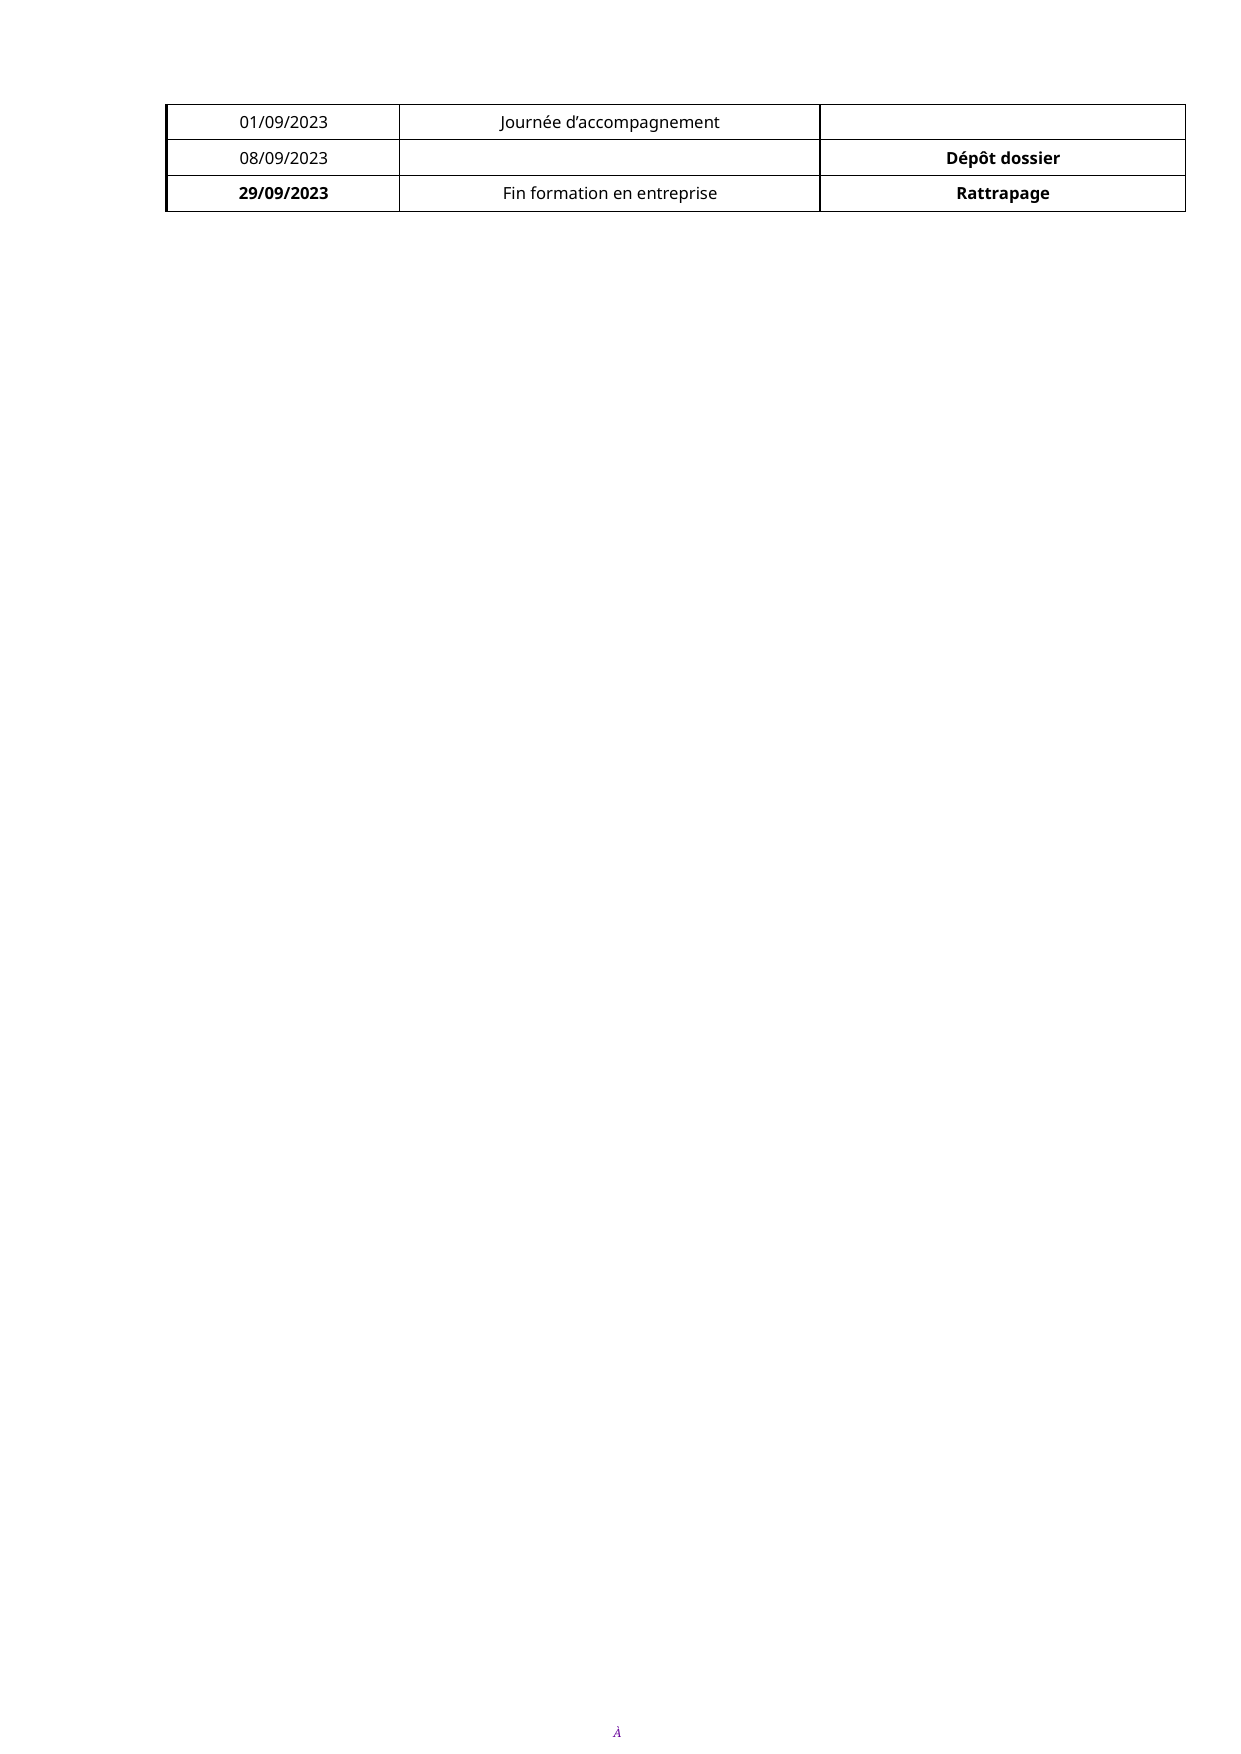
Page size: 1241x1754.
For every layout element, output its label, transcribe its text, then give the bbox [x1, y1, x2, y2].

table_cell Journée d’accompagnement [400, 105, 819, 139]
table_cell Rattrapage [821, 176, 1185, 211]
table_cell [400, 140, 819, 175]
table_cell [821, 105, 1185, 139]
table_cell Dépôt dossier [821, 140, 1185, 175]
table_cell 08/09/2023 [168, 140, 399, 175]
table_cell 29/09/2023 [168, 176, 399, 211]
table_cell 01/09/2023 [168, 105, 399, 139]
table_cell Fin formation en entreprise [400, 176, 819, 211]
